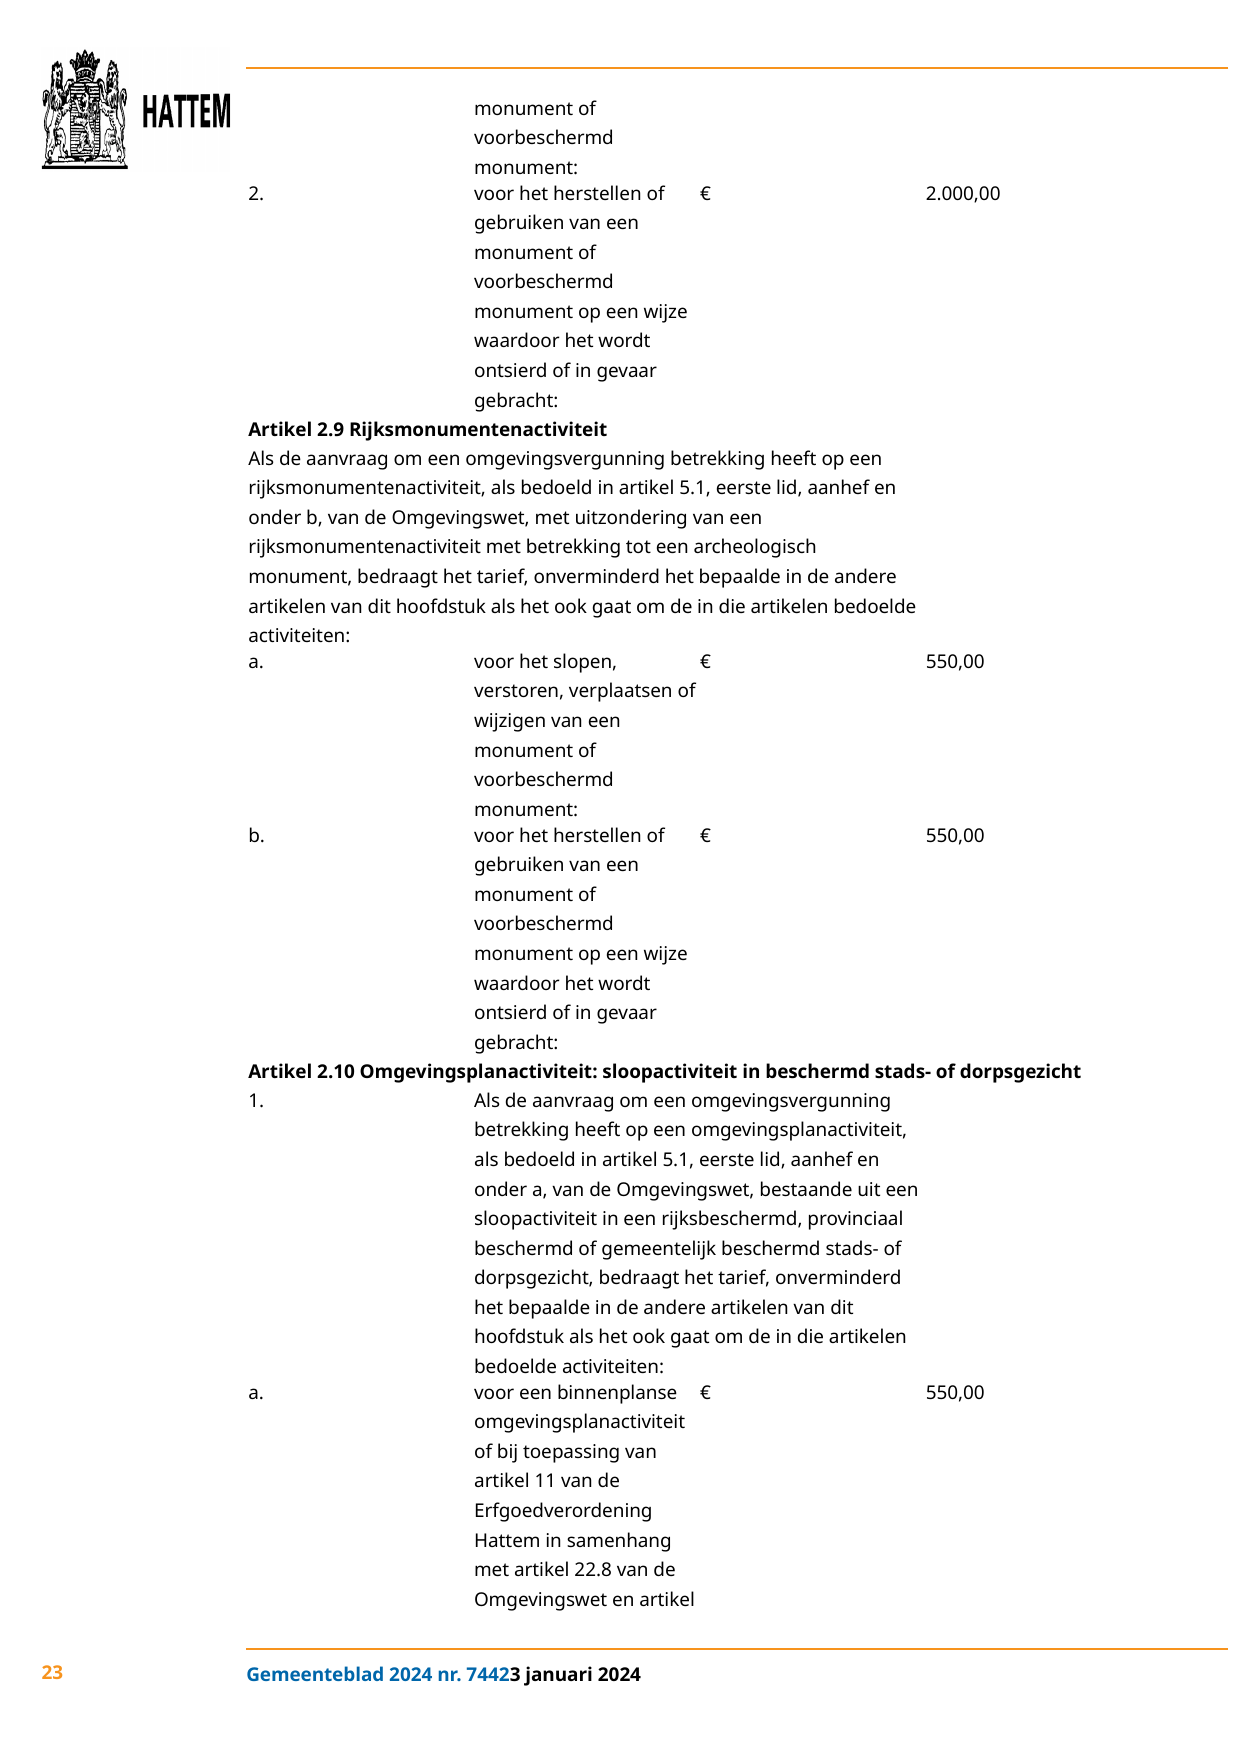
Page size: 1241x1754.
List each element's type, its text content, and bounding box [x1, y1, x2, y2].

table_header Artikel 2.10 Omgevingsplanactiviteit: sloopactiviteit in beschermd stads- of dorpsgezicht [248, 1058, 1152, 1084]
table_cell [926, 95, 1152, 180]
table_cell voor een binnenplanse omgevingsplanactiviteit of bij toepassing van artikel 11 van de Erfgoedverordening Hattem in samenhang met artikel 22.8 van de Omgevingswet en artikel [474, 1379, 700, 1612]
table_cell b. [248, 822, 474, 1054]
table_cell 550,00 [926, 1379, 1152, 1612]
table_header Als de aanvraag om een omgevingsvergunning betrekking heeft op een rijksmonumentenactiviteit, als bedoeld in artikel 5.1, eerste lid, aanhef en onder b, van de Omgevingswet, met uitzondering van een rijksmonumentenactiviteit met betrekking tot een archeologisch monument, bedraagt het tarief, onverminderd het bepaalde in de andere artikelen van dit hoofdstuk als het ook gaat om de in die artikelen bedoelde activiteiten: [248, 445, 926, 648]
table_cell € [700, 180, 926, 412]
table_header Als de aanvraag om een omgevingsvergunning betrekking heeft op een omgevingsplanactiviteit, als bedoeld in artikel 5.1, eerste lid, aanhef en onder a, van de Omgevingswet, bestaande uit een sloopactiviteit in een rijksbeschermd, provinciaal beschermd of gemeentelijk beschermd stads- of dorpsgezicht, bedraagt het tarief, onverminderd het bepaalde in de andere artikelen van dit hoofdstuk als het ook gaat om de in die artikelen bedoelde activiteiten: [474, 1087, 926, 1379]
table_cell 2.000,00 [926, 180, 1152, 412]
table_header 1. [248, 1087, 474, 1379]
table_cell € [700, 648, 926, 822]
picture [41, 47, 231, 172]
table_cell voor het slopen, verstoren, verplaatsen of wijzigen van een monument of voorbeschermd monument: [474, 648, 700, 822]
table_header [926, 1087, 1152, 1379]
table_cell voor het herstellen of gebruiken van een monument of voorbeschermd monument op een wijze waardoor het wordt ontsierd of in gevaar gebracht: [474, 822, 700, 1054]
table_cell [248, 95, 474, 180]
table_cell 550,00 [926, 648, 1152, 822]
table_cell [700, 95, 926, 180]
table_cell a. [248, 648, 474, 822]
table_cell € [700, 1379, 926, 1612]
table_cell voor het herstellen of gebruiken van een monument of voorbeschermd monument op een wijze waardoor het wordt ontsierd of in gevaar gebracht: [474, 180, 700, 412]
table_header Artikel 2.9 Rijksmonumentenactiviteit [248, 416, 1152, 442]
table_header [926, 445, 1152, 648]
table_cell 2. [248, 180, 474, 412]
table_cell a. [248, 1379, 474, 1612]
table_cell 550,00 [926, 822, 1152, 1054]
table_cell € [700, 822, 926, 1054]
table_cell monument of voorbeschermd monument: [474, 95, 700, 180]
